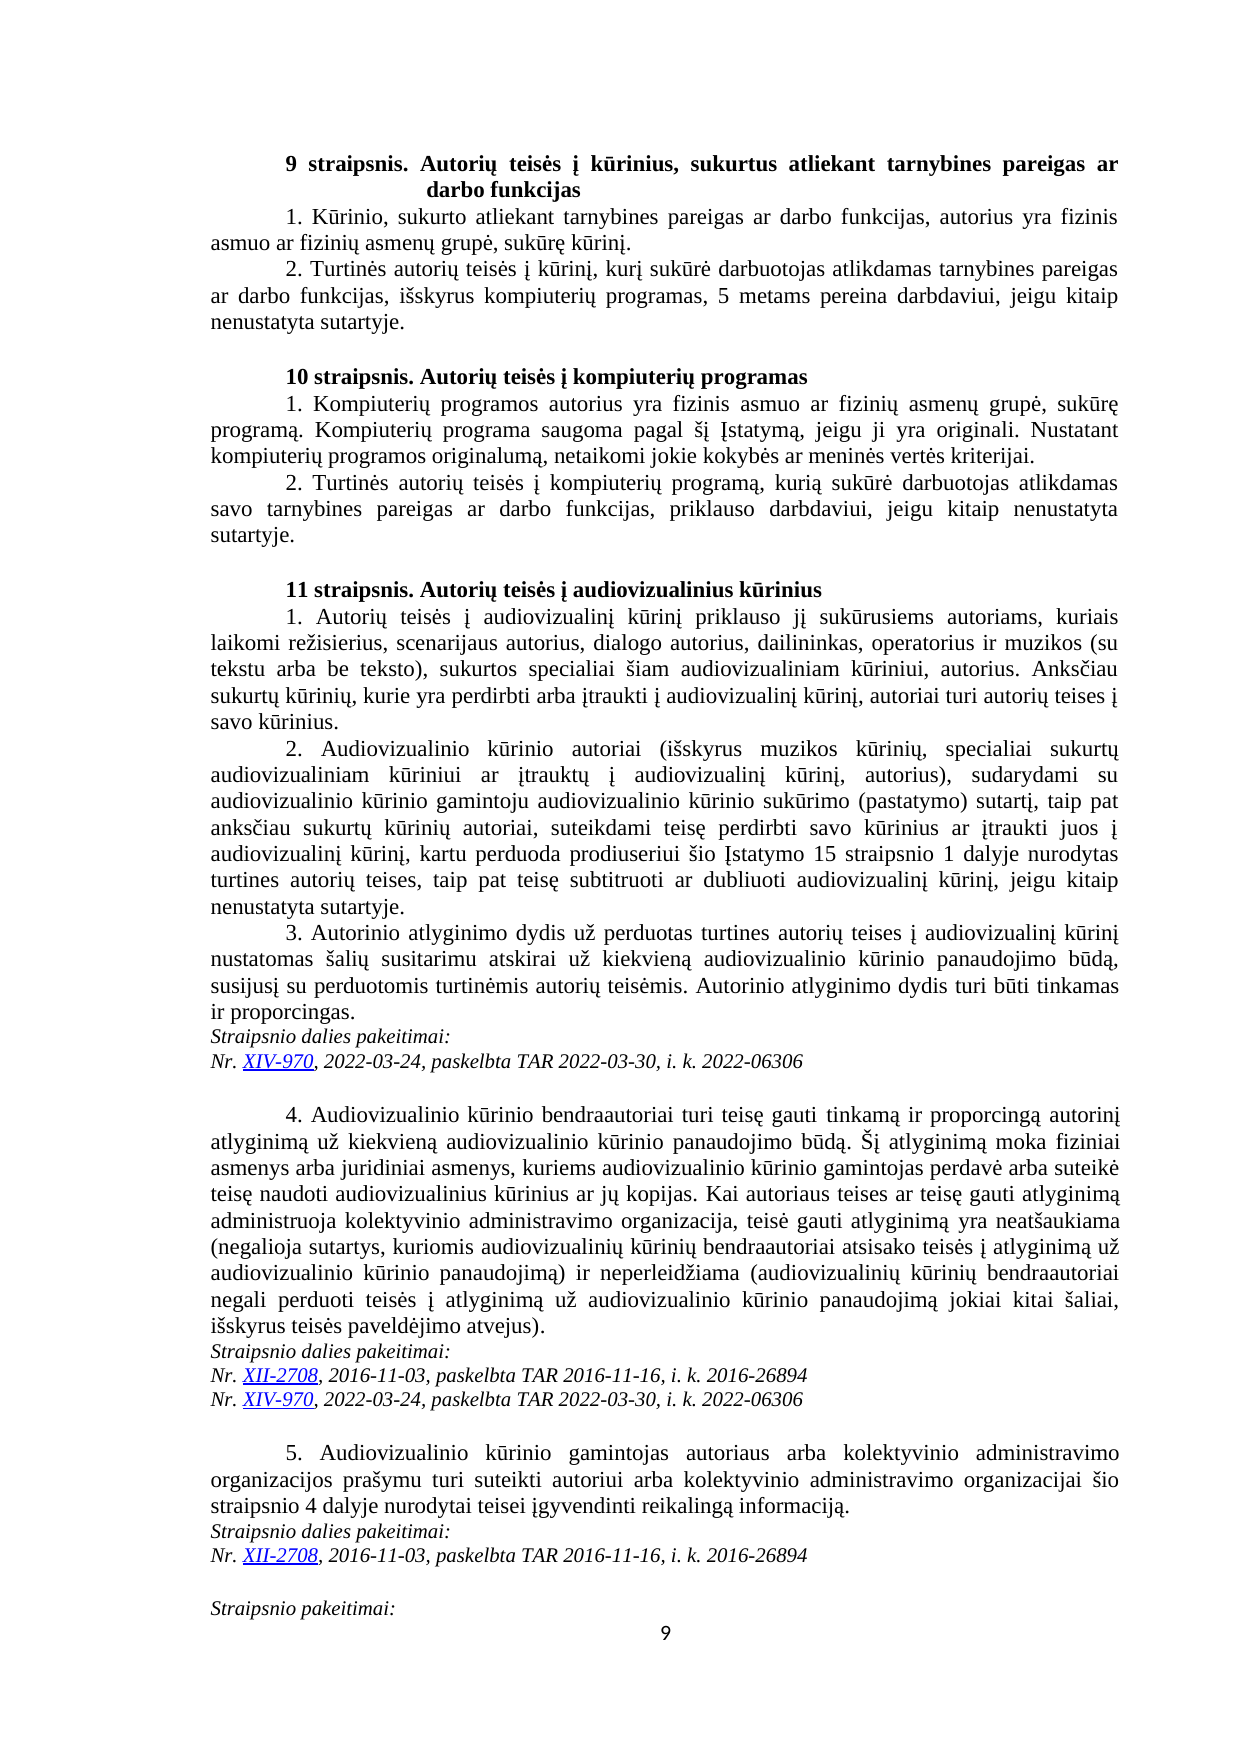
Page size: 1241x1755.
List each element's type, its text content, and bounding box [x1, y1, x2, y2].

text Nr. XIV-970, 2022-03-24, paskelbta TAR 2022-03-30, i. k. 2022-06306 [210, 1387, 1120, 1411]
text 1. Kompiuterių programos autorius yra fizinis asmuo ar fizinių asmenų grupė, sukūrę programą. Kompiuterių programa saugoma pagal šį Įstatymą, jeigu ji yra originali. Nustatant kompiuterių programos originalumą, netaikomi jokie kokybės ar meninės vertės kriterijai. [210, 389, 1119, 469]
text Straipsnio dalies pakeitimai: [210, 1024, 1120, 1048]
text Straipsnio pakeitimai: [210, 1595, 1119, 1619]
text 3. Autorinio atlyginimo dydis už perduotas turtines autorių teises į audiovizualinį kūrinį nustatomas šalių susitarimu atskirai už kiekvieną audiovizualinio kūrinio panaudojimo būdą, susijusį su perduotomis turtinėmis autorių teisėmis. Autorinio atlyginimo dydis turi būti tinkamas ir proporcingas. [210, 919, 1120, 1024]
text Nr. XII-2708, 2016-11-03, paskelbta TAR 2016-11-16, i. k. 2016-26894 [210, 1363, 1120, 1387]
text 2. Turtinės autorių teisės į kompiuterių programą, kurią sukūrė darbuotojas atlikdamas savo tarnybines pareigas ar darbo funkcijas, priklauso darbdaviui, jeigu kitaip nenustatyta sutartyje. [210, 469, 1119, 548]
text 1. Autorių teisės į audiovizualinį kūrinį priklauso jį sukūrusiems autoriams, kuriais laikomi režisierius, scenarijaus autorius, dialogo autorius, dailininkas, operatorius ir muzikos (su tekstu arba be teksto), sukurtos specialiai šiam audiovizualiniam kūriniui, autorius. Anksčiau sukurtų kūrinių, kurie yra perdirbti arba įtraukti į audiovizualinį kūrinį, autoriai turi autorių teises į savo kūrinius. [210, 603, 1119, 734]
text Nr. XIV-970, 2022-03-24, paskelbta TAR 2022-03-30, i. k. 2022-06306 [210, 1048, 1120, 1073]
text Straipsnio dalies pakeitimai: [210, 1518, 1120, 1543]
text 2. Audiovizualinio kūrinio autoriai (išskyrus muzikos kūrinių, specialiai sukurtų audiovizualiniam kūriniui ar įtrauktų į audiovizualinį kūrinį, autorius), sudarydami su audiovizualinio kūrinio gamintoju audiovizualinio kūrinio sukūrimo (pastatymo) sutartį, taip pat anksčiau sukurtų kūrinių autoriai, suteikdami teisę perdirbti savo kūrinius ar įtraukti juos į audiovizualinį kūrinį, kartu perduoda prodiuseriui šio Įstatymo 15 straipsnio 1 dalyje nurodytas turtines autorių teises, taip pat teisę subtitruoti ar dubliuoti audiovizualinį kūrinį, jeigu kitaip nenustatyta sutartyje. [210, 734, 1119, 919]
text 4. Audiovizualinio kūrinio bendraautoriai turi teisę gauti tinkamą ir proporcingą autorinį atlyginimą už kiekvieną audiovizualinio kūrinio panaudojimo būdą. Šį atlyginimą moka fiziniai asmenys arba juridiniai asmenys, kuriems audiovizualinio kūrinio gamintojas perdavė arba suteikė teisę naudoti audiovizualinius kūrinius ar jų kopijas. Kai autoriaus teises ar teisę gauti atlyginimą administruoja kolektyvinio administravimo organizacija, teisė gauti atlyginimą yra neatšaukiama (negalioja sutartys, kuriomis audiovizualinių kūrinių bendraautoriai atsisako teisės į atlyginimą už audiovizualinio kūrinio panaudojimą) ir neperleidžiama (audiovizualinių kūrinių bendraautoriai negali perduoti teisės į atlyginimą už audiovizualinio kūrinio panaudojimą jokiai kitai šaliai, išskyrus teisės paveldėjimo atvejus). [210, 1101, 1120, 1338]
text 9 straipsnis. Autorių teisės į kūrinius, sukurtus atliekant tarnybines pareigas ar darbo funkcijas [285, 150, 1119, 203]
text Straipsnio dalies pakeitimai: [210, 1338, 1120, 1363]
text Nr. XII-2708, 2016-11-03, paskelbta TAR 2016-11-16, i. k. 2016-26894 [210, 1543, 1120, 1567]
text 1. Kūrinio, sukurto atliekant tarnybines pareigas ar darbo funkcijas, autorius yra fizinis asmuo ar fizinių asmenų grupė, sukūrę kūrinį. [210, 203, 1119, 255]
text 5. Audiovizualinio kūrinio gamintojas autoriaus arba kolektyvinio administravimo organizacijos prašymu turi suteikti autoriui arba kolektyvinio administravimo organizacijai šio straipsnio 4 dalyje nurodytai teisei įgyvendinti reikalingą informaciją. [210, 1439, 1120, 1518]
text 2. Turtinės autorių teisės į kūrinį, kurį sukūrė darbuotojas atlikdamas tarnybines pareigas ar darbo funkcijas, išskyrus kompiuterių programas, 5 metams pereina darbdaviui, jeigu kitaip nenustatyta sutartyje. [210, 255, 1119, 334]
text 10 straipsnis. Autorių teisės į kompiuterių programas [210, 363, 1119, 389]
text 11 straipsnis. Autorių teisės į audiovizualinius kūrinius [210, 576, 1119, 603]
